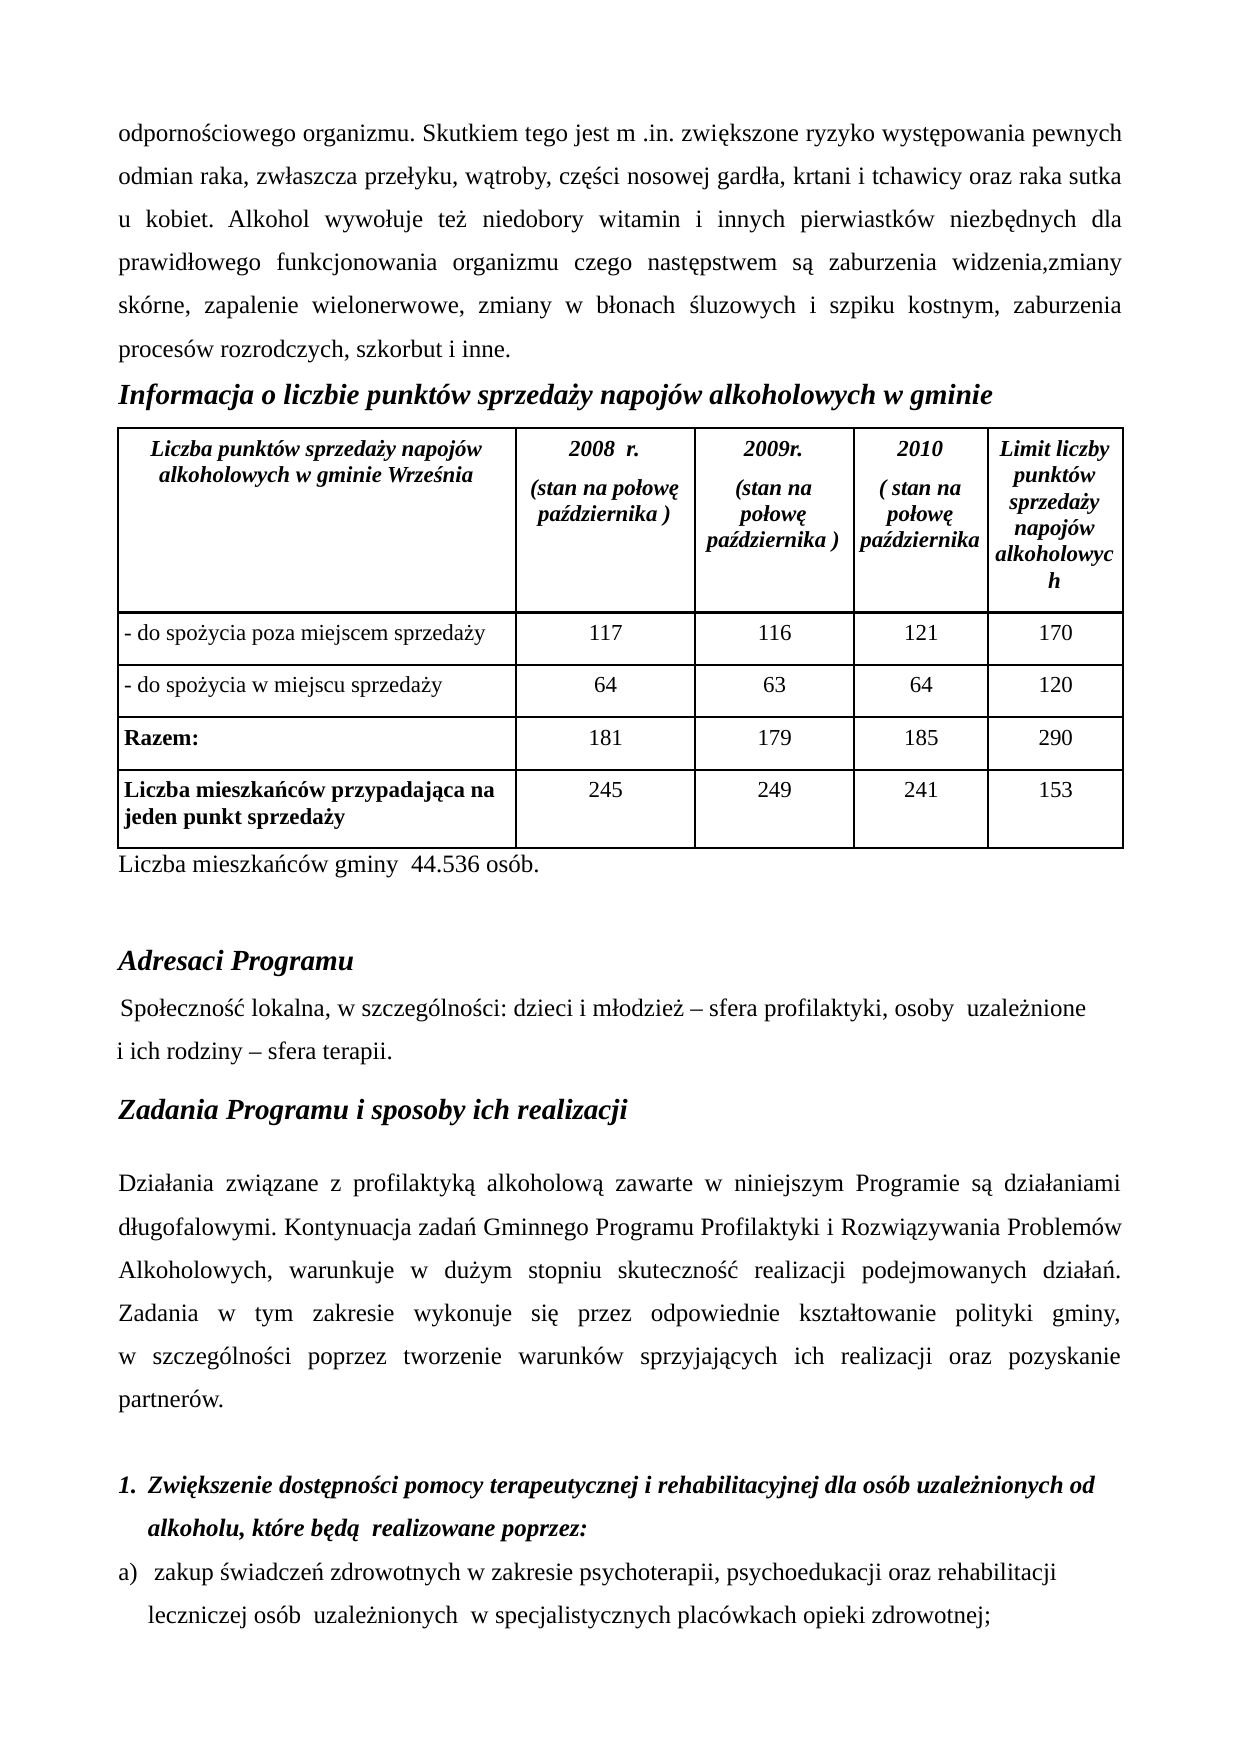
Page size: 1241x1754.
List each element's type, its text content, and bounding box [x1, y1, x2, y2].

table_header 2009r. (stan na połowę października ) [696, 429, 853, 611]
table_cell - do spożycia w miejscu sprzedaży [119, 666, 515, 716]
list zakup świadczeń zdrowotnych w zakresie psychoterapii, psychoedukacji oraz rehabilitacji leczniczej osób uzależnionych w specjalistycznych placówkach opieki zdrowotnej; [118, 1557, 1122, 1628]
text Informacja o liczbie punktów sprzedaży napojów alkoholowych w gminie [118, 377, 1122, 410]
text odpornościowego organizmu. Skutkiem tego jest m .in. zwiększone ryzyko występowania pewnych odmian raka, zwłaszcza przełyku, wątroby, części nosowej gardła, krtani i tchawicy oraz raka sutka u kobiet. Alkohol wywołuje też niedobory witamin i innych pierwiastków niezbędnych dla prawidłowego funkcjonowania organizmu czego następstwem są zaburzenia widzenia,zmiany skórne, zapalenie wielonerwowe, zmiany w błonach śluzowych i szpiku kostnym, zaburzenia procesów rozrodczych, szkorbut i inne. [118, 118, 1122, 362]
table_cell 241 [855, 771, 987, 847]
text Adresaci Programu [118, 943, 1122, 976]
table_header 2010 ( stan na połowę października [855, 429, 987, 611]
text Zadania Programu i sposoby ich realizacji [118, 1092, 1122, 1125]
table_cell 245 [517, 771, 694, 847]
text Społeczność lokalna, w szczególności: dzieci i młodzież – sfera profilaktyki, osoby uzależnione i ich rodziny – sfera terapii. [116, 993, 1122, 1065]
table_cell - do spożycia poza miejscem sprzedaży [119, 614, 515, 664]
table_cell 290 [989, 718, 1122, 768]
table_header Limit liczby punktów sprzedaży napojów alkoholowych [989, 429, 1122, 611]
table_cell 170 [989, 614, 1122, 664]
table_header Liczba punktów sprzedaży napojów alkoholowych w gminie Września [119, 429, 515, 611]
table_cell 117 [517, 614, 694, 664]
table_cell 64 [517, 666, 694, 716]
text Działania związane z profilaktyką alkoholową zawarte w niniejszym Programie są działaniami długofalowymi. Kontynuacja zadań Gminnego Programu Profilaktyki i Rozwiązywania Problemów Alkoholowych, warunkuje w dużym stopniu skuteczność realizacji podejmowanych działań. Zadania w tym zakresie wykonuje się przez odpowiednie kształtowanie polityki gminy, w szczególności poprzez tworzenie warunków sprzyjających ich realizacji oraz pozyskanie partnerów. [118, 1168, 1122, 1413]
table_cell 153 [989, 771, 1122, 847]
table_cell 120 [989, 666, 1122, 716]
table_cell 64 [855, 666, 987, 716]
table_cell 249 [696, 771, 853, 847]
table_header 2008 r. (stan na połowę października ) [517, 429, 694, 611]
text Liczba mieszkańców gminy 44.536 osób. [118, 849, 1122, 878]
table_cell 179 [696, 718, 853, 768]
table_cell 185 [855, 718, 987, 768]
table_cell 121 [855, 614, 987, 664]
table_cell 116 [696, 614, 853, 664]
table_cell 63 [696, 666, 853, 716]
table_cell Liczba mieszkańców przypadająca na jeden punkt sprzedaży [119, 771, 515, 847]
table_cell 181 [517, 718, 694, 768]
list Zwiększenie dostępności pomocy terapeutycznej i rehabilitacyjnej dla osób uzależnionych od alkoholu, które będą realizowane poprzez: [118, 1470, 1122, 1542]
table_cell Razem: [119, 718, 515, 768]
